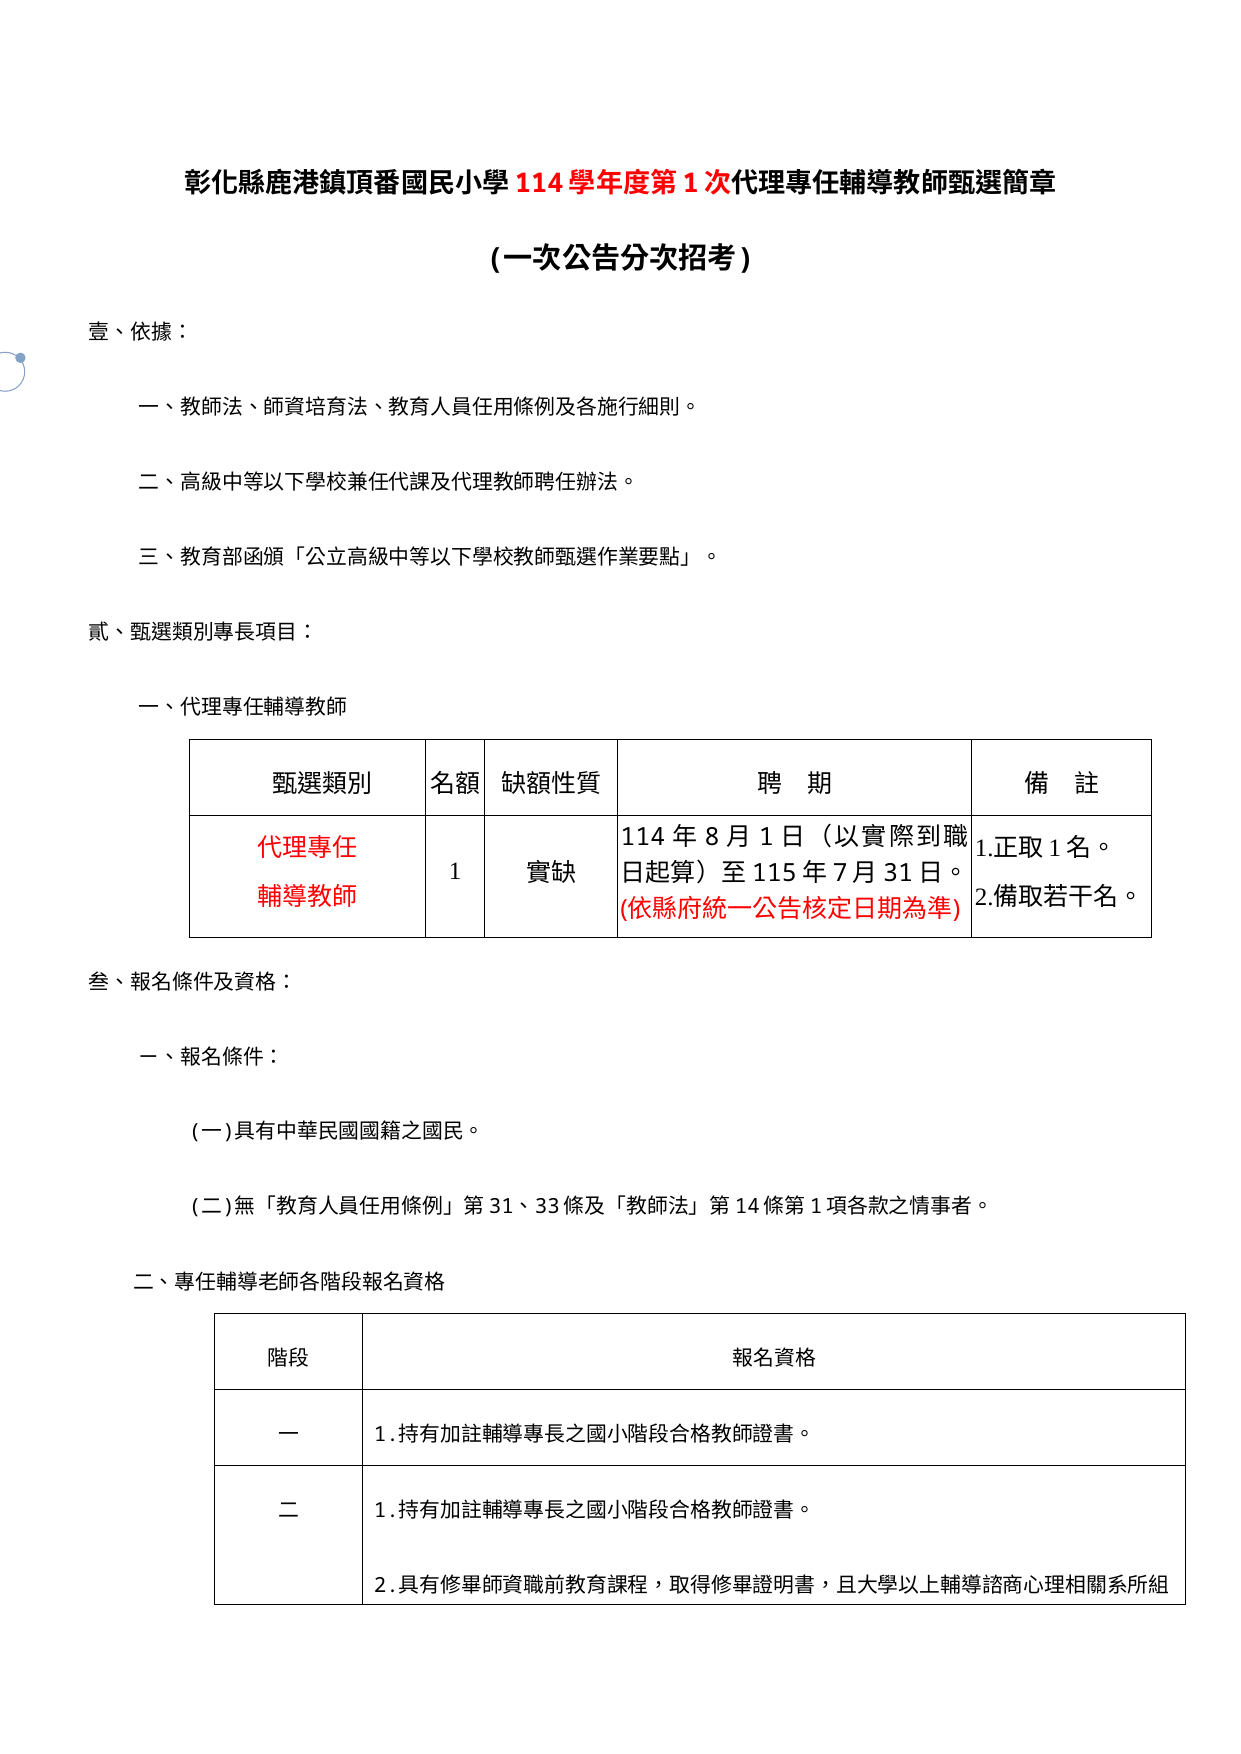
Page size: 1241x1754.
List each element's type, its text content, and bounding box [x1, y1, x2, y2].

text 一、代理專任輔導教師 [139, 664, 1152, 726]
table_header 報名資格 [363, 1314, 1185, 1389]
text 彰化縣鹿港鎮頂番國民小學114學年度第1次代理專任輔導教師甄選簡章 [89, 139, 1152, 201]
text 壹、依據： [89, 289, 1152, 351]
table_cell 1.持有加註輔導專長之國小階段合格教師證書。 [363, 1390, 1185, 1465]
text (一)具有中華民國國籍之國民。 [189, 1088, 1152, 1151]
table_header 缺額性質 [485, 740, 617, 815]
text 三、教育部函頒「公立高級中等以下學校教師甄選作業要點」。 [139, 514, 1152, 576]
table_header 階段 [215, 1314, 362, 1389]
table_cell 114年8月1日（以實際到職日起算）至115年7月31日。(依縣府統一公告核定日期為準) [618, 816, 971, 937]
table_cell 代理專任 輔導教師 [190, 816, 425, 937]
table_cell 1.正取1名。 2.備取若干名。 [972, 816, 1151, 937]
table_header 名額 [426, 740, 484, 815]
table_cell 1 [426, 816, 484, 937]
table_cell 1.持有加註輔導專長之國小階段合格教師證書。 2.具有修畢師資職前教育課程，取得修畢證明書，且大學以上輔導諮商心理相關系所組 [363, 1466, 1185, 1604]
text 叁、報名條件及資格： [89, 938, 1152, 1001]
text (一次公告分次招考) [89, 214, 1152, 276]
table_header 備 註 [972, 740, 1151, 815]
table_header 甄選類別 [190, 740, 425, 815]
text 二、專任輔導老師各階段報名資格 [133, 1238, 1152, 1301]
text (二)無「教育人員任用條例」第31、33條及「教師法」第14條第1項各款之情事者。 [189, 1163, 1152, 1226]
table_cell 一 [215, 1390, 362, 1465]
table_cell 二 [215, 1466, 362, 1604]
text 二、高級中等以下學校兼任代課及代理教師聘任辦法。 [139, 439, 1152, 501]
table_cell 實缺 [485, 816, 617, 937]
text 貳、甄選類別專長項目： [89, 589, 1152, 651]
text ㄧ、報名條件： [139, 1013, 1152, 1076]
table_header 聘 期 [618, 740, 971, 815]
text 一、教師法、師資培育法、教育人員任用條例及各施行細則。 [139, 364, 1152, 426]
